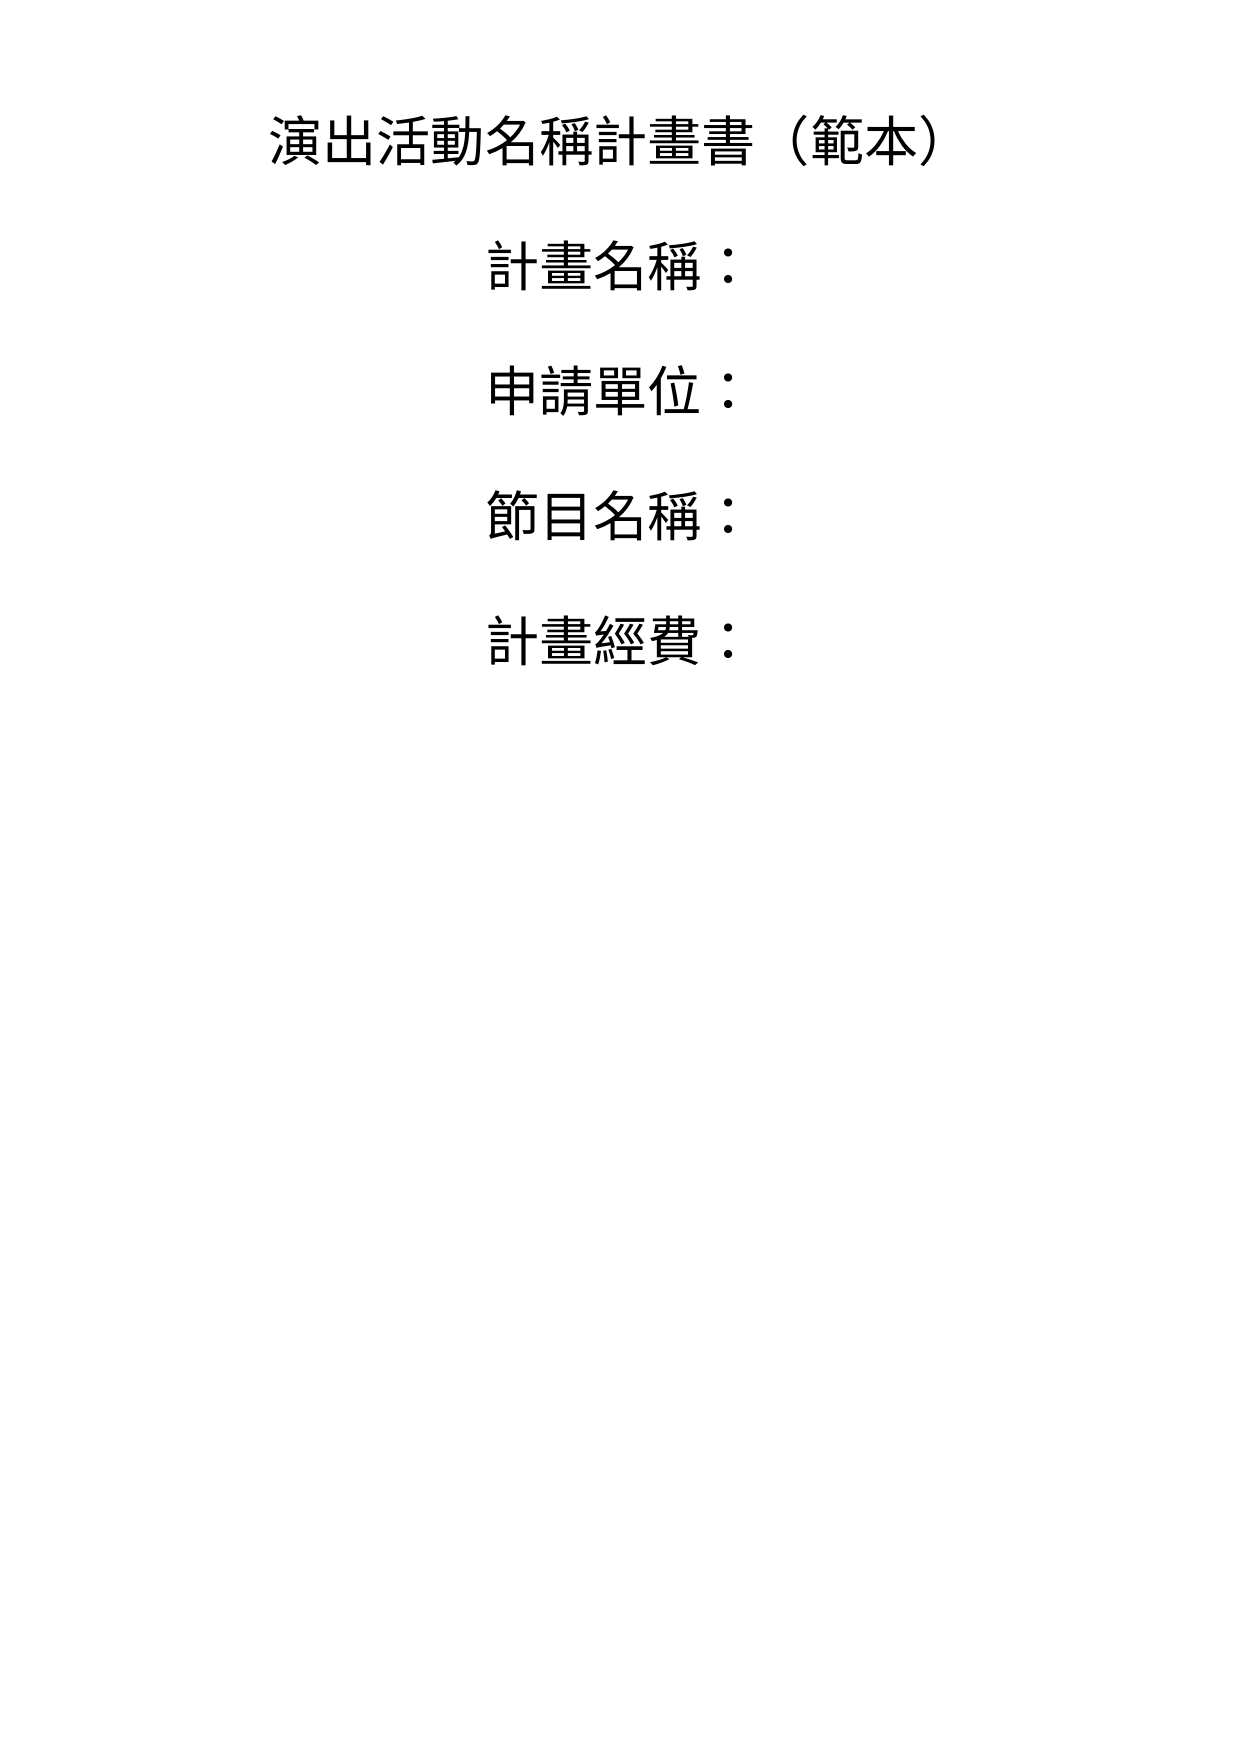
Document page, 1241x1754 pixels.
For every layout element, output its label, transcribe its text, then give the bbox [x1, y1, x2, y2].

text 計畫名稱： [59, 189, 1181, 314]
text 演出活動名稱計畫書（範本） [59, 64, 1181, 189]
text 計畫經費： [59, 564, 1181, 689]
text 節目名稱： [59, 439, 1181, 564]
text 申請單位： [59, 314, 1181, 439]
